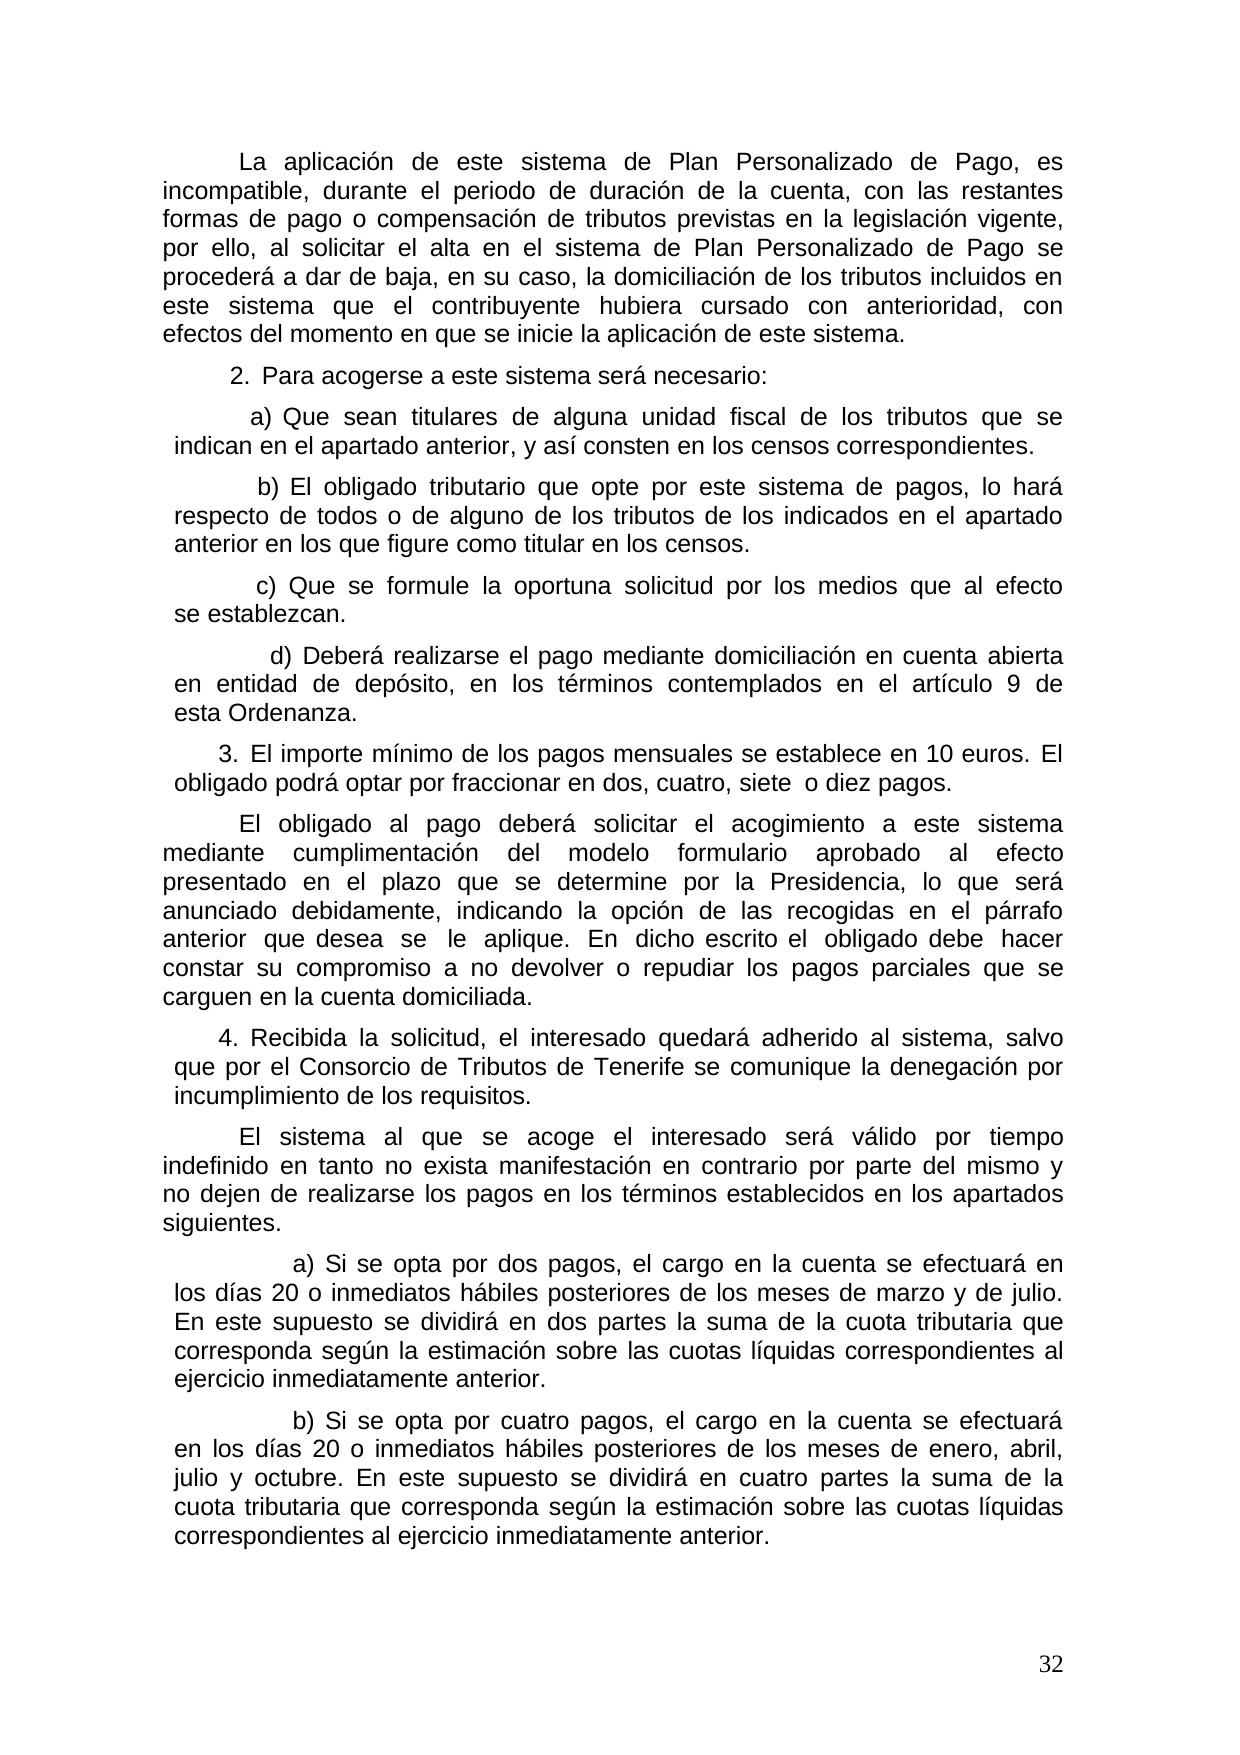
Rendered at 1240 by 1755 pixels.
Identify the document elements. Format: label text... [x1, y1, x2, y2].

text El obligado al pago deberá solicitar el acogimiento a este sistema mediante cumplimentación del modelo formulario aprobado al efecto presentado en el plazo que se determine por la Presidencia, lo que será anunciado debidamente, indicando la opción de las recogidas en el párrafo anterior que desea se le aplique. En dicho escrito el obligado debe hacer constar su compromiso a no devolver o repudiar los pagos parciales que se carguen en la cuenta domiciliada. [162, 809, 1064, 1011]
list Para acogerse a este sistema será necesario: [250, 361, 1075, 389]
list Si se opta por cuatro pagos, el cargo en la cuenta se efectuará en los días 20 o inmediatos hábiles posteriores de los meses de enero, abril, julio y octubre. En este supuesto se dividirá en cuatro partes la suma de la cuota tributaria que corresponda según la estimación sobre las cuotas líquidas correspondientes al ejercicio inmediatamente anterior. [162, 1406, 1063, 1549]
list El importe mínimo de los pagos mensuales se establece en 10 euros. El obligado podrá optar por fraccionar en dos, cuatro, siete o diez pagos. [162, 739, 1063, 797]
list Que sean titulares de alguna unidad fiscal de los tributos que se indican en el apartado anterior, y así consten en los censos correspondientes. [162, 402, 1063, 459]
text El sistema al que se acoge el interesado será válido por tiempo indefinido en tanto no exista manifestación en contrario por parte del mismo y no dejen de realizarse los pagos en los términos establecidos en los apartados siguientes. [162, 1122, 1064, 1237]
list Recibida la solicitud, el interesado quedará adherido al sistema, salvo que por el Consorcio de Tributos de Tenerife se comunique la denegación por incumplimiento de los requisitos. [162, 1023, 1063, 1109]
text La aplicación de este sistema de Plan Personalizado de Pago, es incompatible, durante el periodo de duración de la cuenta, con las restantes formas de pago o compensación de tributos previstas en la legislación vigente, por ello, al solicitar el alta en el sistema de Plan Personalizado de Pago se procederá a dar de baja, en su caso, la domiciliación de los tributos incluidos en este sistema que el contribuyente hubiera cursado con anterioridad, con efectos del momento en que se inicie la aplicación de este sistema. [162, 147, 1064, 348]
list El obligado tributario que opte por este sistema de pagos, lo hará respecto de todos o de alguno de los tributos de los indicados en el apartado anterior en los que figure como titular en los censos. [162, 472, 1063, 558]
list Que se formule la oportuna solicitud por los medios que al efecto se establezcan. [162, 571, 1063, 628]
list Si se opta por dos pagos, el cargo en la cuenta se efectuará en los días 20 o inmediatos hábiles posteriores de los meses de marzo y de julio. En este supuesto se dividirá en dos partes la suma de la cuota tributaria que corresponda según la estimación sobre las cuotas líquidas correspondientes al ejercicio inmediatamente anterior. [162, 1249, 1064, 1393]
list Deberá realizarse el pago mediante domiciliación en cuenta abierta en entidad de depósito, en los términos contemplados en el artículo 9 de esta Ordenanza. [162, 641, 1063, 727]
